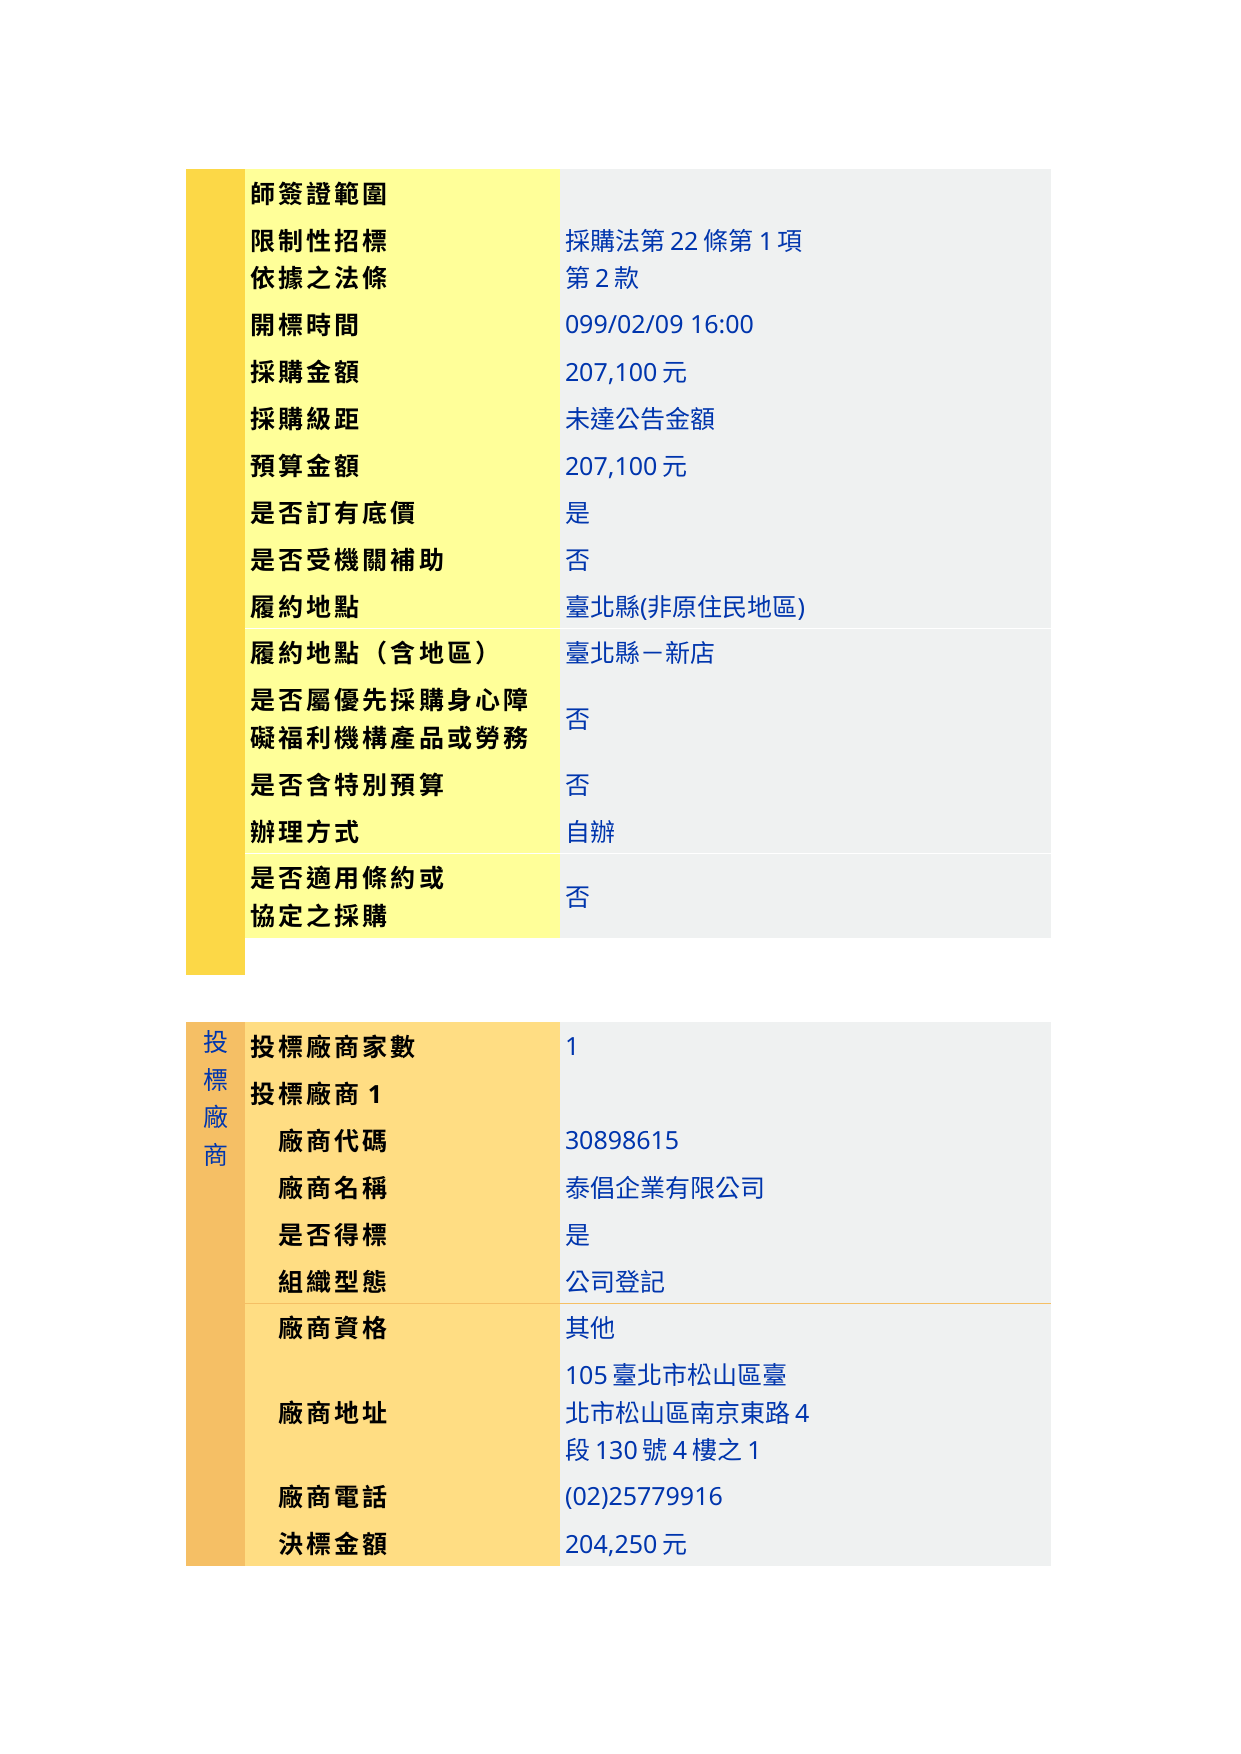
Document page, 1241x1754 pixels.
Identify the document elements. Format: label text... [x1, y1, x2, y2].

table_cell 臺北縣(非原住民地區) [560, 582, 815, 628]
table_cell [815, 394, 1051, 441]
table_cell 決標金額 [245, 1519, 560, 1566]
table_header [186, 169, 245, 975]
table_cell 廠商地址 [245, 1350, 560, 1472]
table_cell 投標廠商1 [245, 1069, 560, 1116]
table_header [815, 1022, 1051, 1069]
table_cell [815, 1069, 1051, 1116]
table_cell [815, 1257, 1051, 1303]
table_cell [815, 441, 1051, 488]
table_cell 207,100元 [560, 347, 815, 394]
table_cell 公司登記 [560, 1257, 815, 1303]
table_cell 否 [560, 854, 815, 938]
table_cell [181, 165, 1059, 1018]
table_header 1 [560, 1022, 815, 1069]
table_cell [815, 216, 1051, 300]
table_cell [815, 1304, 1051, 1350]
table_cell 否 [560, 760, 815, 807]
table_cell 廠商代碼 [245, 1116, 560, 1163]
table_cell 是否受機關補助 [245, 535, 560, 582]
table_cell 限制性招標 依據之法條 [245, 216, 560, 300]
table_cell 預算金額 [245, 441, 560, 488]
table_cell [815, 347, 1051, 394]
table_cell [815, 1350, 1051, 1472]
table_cell 105臺北市松山區臺北市松山區南京東路4段130號4樓之1 [560, 1350, 815, 1472]
table_cell 履約地點 [245, 582, 560, 628]
table_header 投 標 廠 商 [186, 1022, 245, 1566]
table_header [245, 938, 1051, 975]
table_cell [815, 1472, 1051, 1519]
table_cell 204,250元 [560, 1519, 815, 1566]
table_cell [815, 1210, 1051, 1257]
table_cell 採購級距 [245, 394, 560, 441]
table_cell 是 [560, 488, 815, 535]
table_cell [815, 675, 1051, 760]
table_cell [815, 300, 1051, 347]
table_cell (02)25779916 [560, 1472, 815, 1519]
table_cell 履約地點（含地區） [245, 629, 560, 675]
table_cell [815, 854, 1051, 938]
table_cell [815, 760, 1051, 807]
table_cell 207,100元 [560, 441, 815, 488]
table_cell 開標時間 [245, 300, 560, 347]
table_cell [815, 582, 1051, 628]
table_cell [815, 488, 1051, 535]
table_cell 是否含特別預算 [245, 760, 560, 807]
table_cell 師簽證範圍 [245, 169, 560, 216]
table_cell 是否訂有底價 [245, 488, 560, 535]
table_cell 是否屬優先採購身心障礙福利機構產品或勞務 [245, 675, 560, 760]
table_cell 是否適用條約或 協定之採購 [245, 854, 560, 938]
table_cell 廠商名稱 [245, 1163, 560, 1210]
table_cell 099/02/09 16:00 [560, 300, 815, 347]
table_cell 採購法第22條第1項第2款 [560, 216, 815, 300]
table_cell 自辦 [560, 807, 815, 853]
table_cell [181, 1018, 1059, 1571]
table_cell [815, 1519, 1051, 1566]
table_cell 30898615 [560, 1116, 815, 1163]
table_header 投標廠商家數 [245, 1022, 560, 1069]
table_cell 辦理方式 [245, 807, 560, 853]
table_cell 泰倡企業有限公司 [560, 1163, 815, 1210]
table_cell 否 [560, 675, 815, 760]
table_cell [815, 1163, 1051, 1210]
table_cell 否 [560, 535, 815, 582]
table_cell [815, 1116, 1051, 1163]
table_cell [560, 169, 815, 216]
table_cell [815, 807, 1051, 853]
table_cell 未達公告金額 [560, 394, 815, 441]
table_cell 是 [560, 1210, 815, 1257]
table_cell 廠商資格 [245, 1304, 560, 1350]
table_cell 廠商電話 [245, 1472, 560, 1519]
table_cell [815, 629, 1051, 675]
table_cell 採購金額 [245, 347, 560, 394]
table_cell 組織型態 [245, 1257, 560, 1303]
table_cell 其他 [560, 1304, 815, 1350]
table_cell 臺北縣－新店 [560, 629, 815, 675]
table_cell [815, 535, 1051, 582]
table_cell [815, 169, 1051, 216]
table_cell 是否得標 [245, 1210, 560, 1257]
table_cell [560, 1069, 815, 1116]
